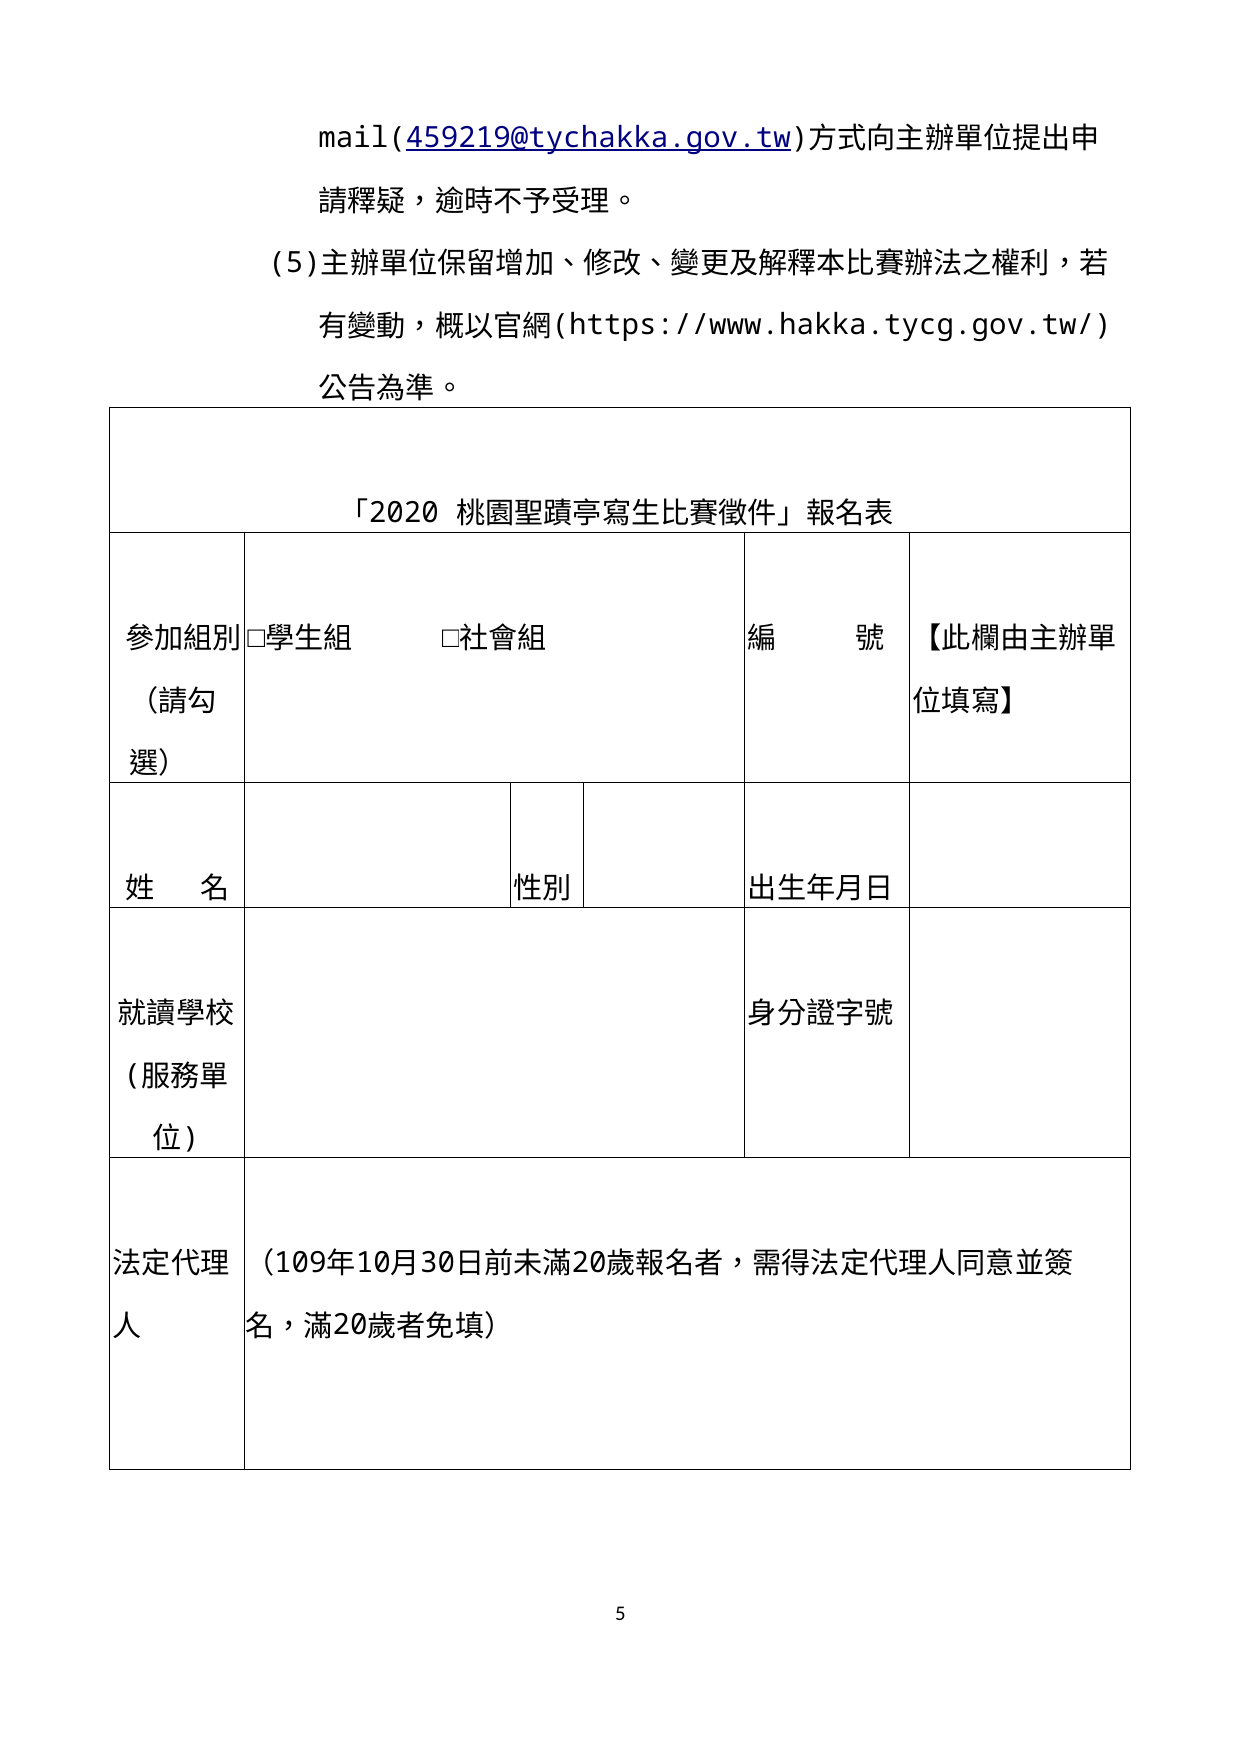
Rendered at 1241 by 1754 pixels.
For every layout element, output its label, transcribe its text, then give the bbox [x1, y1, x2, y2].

table_cell [245, 783, 510, 907]
list mail(459219@tychakka.gov.tw)方式向主辦單位提出申請釋疑，逾時不予受理。 [268, 94, 1122, 219]
table_cell [584, 783, 744, 907]
table_cell □社會組 [373, 533, 623, 782]
table_header 「2020 桃園聖蹟亭寫生比賽徵件」報名表 [110, 408, 1130, 532]
table_cell [910, 908, 1130, 1157]
list 主辦單位保留增加、修改、變更及解釋本比賽辦法之權利，若有變動，概以官網(https://www.hakka.tycg.gov.tw/)公告為準。 [268, 219, 1122, 407]
table_cell [623, 533, 728, 782]
table_cell 參加組別 （請勾選） [110, 533, 244, 782]
table_cell 出生年月日 [745, 783, 909, 907]
table_cell 姓 名 [110, 783, 244, 907]
table_cell 身分證字號 [745, 908, 909, 1157]
table_cell 法定代理人 [110, 1158, 244, 1469]
table_cell 編 [745, 533, 829, 782]
table_cell 號 [829, 533, 909, 782]
table_cell 性別 [511, 783, 583, 907]
table_cell □學生組 [245, 533, 373, 782]
table_cell 【此欄由主辦單位填寫】 [910, 533, 1130, 782]
table_cell 就讀學校 (服務單位) [110, 908, 244, 1157]
table_cell [245, 908, 744, 1157]
table_cell （109年10月30日前未滿20歲報名者，需得法定代理人同意並簽名，滿20歲者免填） [245, 1158, 1130, 1469]
table_cell [910, 783, 1130, 907]
table_cell [729, 533, 744, 782]
